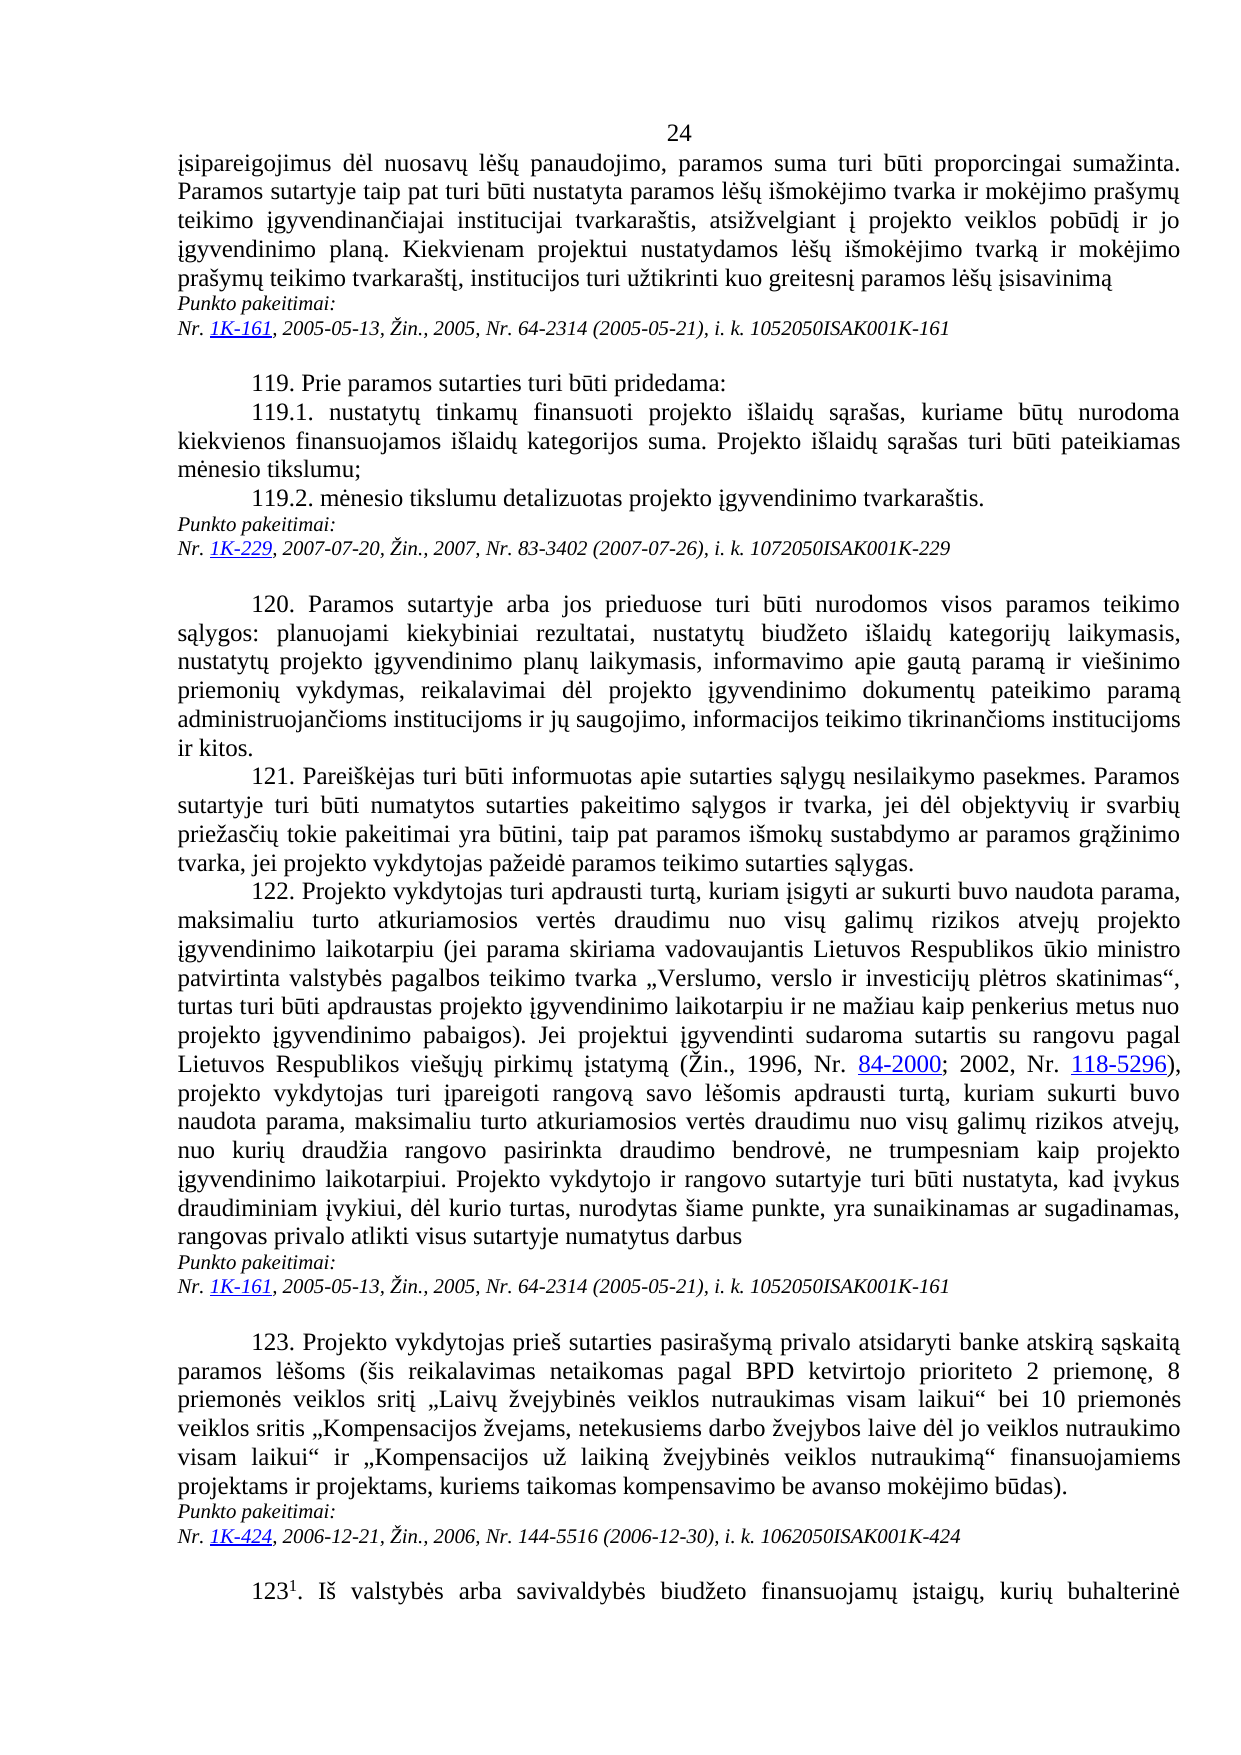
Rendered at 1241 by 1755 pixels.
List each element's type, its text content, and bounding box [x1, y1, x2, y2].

text Punkto pakeitimai: [177, 291, 1181, 315]
text 119.2. mėnesio tikslumu detalizuotas projekto įgyvendinimo tvarkaraštis. [177, 483, 1181, 512]
text Nr. 1K-161, 2005-05-13, Žin., 2005, Nr. 64-2314 (2005-05-21), i. k. 1052050ISAK001K-161 [177, 1274, 1181, 1298]
text 119. Prie paramos sutarties turi būti pridedama: [177, 368, 1181, 397]
text Punkto pakeitimai: [177, 512, 1181, 536]
text įsipareigojimus dėl nuosavų lėšų panaudojimo, paramos suma turi būti proporcingai sumažinta. Paramos sutartyje taip pat turi būti nustatyta paramos lėšų išmokėjimo tvarka ir mokėjimo prašymų teikimo įgyvendinančiajai institucijai tvarkaraštis, atsižvelgiant į projekto veiklos pobūdį ir jo įgyvendinimo planą. Kiekvienam projektui nustatydamos lėšų išmokėjimo tvarką ir mokėjimo prašymų teikimo tvarkaraštį, institucijos turi užtikrinti kuo greitesnį paramos lėšų įsisavinimą [177, 148, 1181, 291]
text Punkto pakeitimai: [177, 1499, 1181, 1523]
text 122. Projekto vykdytojas turi apdrausti turtą, kuriam įsigyti ar sukurti buvo naudota parama, maksimaliu turto atkuriamosios vertės draudimu nuo visų galimų rizikos atvejų projekto įgyvendinimo laikotarpiu (jei parama skiriama vadovaujantis Lietuvos Respublikos ūkio ministro patvirtinta valstybės pagalbos teikimo tvarka „Verslumo, verslo ir investicijų plėtros skatinimas“, turtas turi būti apdraustas projekto įgyvendinimo laikotarpiu ir ne mažiau kaip penkerius metus nuo projekto įgyvendinimo pabaigos). Jei projektui įgyvendinti sudaroma sutartis su rangovu pagal Lietuvos Respublikos viešųjų pirkimų įstatymą (Žin., 1996, Nr. 84-2000; 2002, Nr. 118-5296), projekto vykdytojas turi įpareigoti rangovą savo lėšomis apdrausti turtą, kuriam sukurti buvo naudota parama, maksimaliu turto atkuriamosios vertės draudimu nuo visų galimų rizikos atvejų, nuo kurių draudžia rangovo pasirinkta draudimo bendrovė, ne trumpesniam kaip projekto įgyvendinimo laikotarpiui. Projekto vykdytojo ir rangovo sutartyje turi būti nustatyta, kad įvykus draudiminiam įvykiui, dėl kurio turtas, nurodytas šiame punkte, yra sunaikinamas ar sugadinamas, rangovas privalo atlikti visus sutartyje numatytus darbus [177, 876, 1181, 1250]
text Nr. 1K-424, 2006-12-21, Žin., 2006, Nr. 144-5516 (2006-12-30), i. k. 1062050ISAK001K-424 [177, 1523, 1181, 1548]
text 119.1. nustatytų tinkamų finansuoti projekto išlaidų sąrašas, kuriame būtų nurodoma kiekvienos finansuojamos išlaidų kategorijos suma. Projekto išlaidų sąrašas turi būti pateikiamas mėnesio tikslumu; [177, 397, 1181, 483]
text 1231. Iš valstybės arba savivaldybės biudžeto finansuojamų įstaigų, kurių buhalterinė [177, 1576, 1181, 1605]
text 123. Projekto vykdytojas prieš sutarties pasirašymą privalo atsidaryti banke atskirą sąskaitą paramos lėšoms (šis reikalavimas netaikomas pagal BPD ketvirtojo prioriteto 2 priemonę, 8 priemonės veiklos sritį „Laivų žvejybinės veiklos nutraukimas visam laikui“ bei 10 priemonės veiklos sritis „Kompensacijos žvejams, netekusiems darbo žvejybos laive dėl jo veiklos nutraukimo visam laikui“ ir „Kompensacijos už laikiną žvejybinės veiklos nutraukimą“ finansuojamiems projektams ir projektams, kuriems taikomas kompensavimo be avanso mokėjimo būdas). [177, 1327, 1181, 1499]
text Nr. 1K-229, 2007-07-20, Žin., 2007, Nr. 83-3402 (2007-07-26), i. k. 1072050ISAK001K-229 [177, 536, 1181, 560]
text Punkto pakeitimai: [177, 1250, 1181, 1274]
text Nr. 1K-161, 2005-05-13, Žin., 2005, Nr. 64-2314 (2005-05-21), i. k. 1052050ISAK001K-161 [177, 315, 1181, 339]
text 120. Paramos sutartyje arba jos prieduose turi būti nurodomos visos paramos teikimo sąlygos: planuojami kiekybiniai rezultatai, nustatytų biudžeto išlaidų kategorijų laikymasis, nustatytų projekto įgyvendinimo planų laikymasis, informavimo apie gautą paramą ir viešinimo priemonių vykdymas, reikalavimai dėl projekto įgyvendinimo dokumentų pateikimo paramą administruojančioms institucijoms ir jų saugojimo, informacijos teikimo tikrinančioms institucijoms ir kitos. [177, 589, 1181, 761]
text 121. Pareiškėjas turi būti informuotas apie sutarties sąlygų nesilaikymo pasekmes. Paramos sutartyje turi būti numatytos sutarties pakeitimo sąlygos ir tvarka, jei dėl objektyvių ir svarbių priežasčių tokie pakeitimai yra būtini, taip pat paramos išmokų sustabdymo ar paramos grąžinimo tvarka, jei projekto vykdytojas pažeidė paramos teikimo sutarties sąlygas. [177, 761, 1181, 876]
